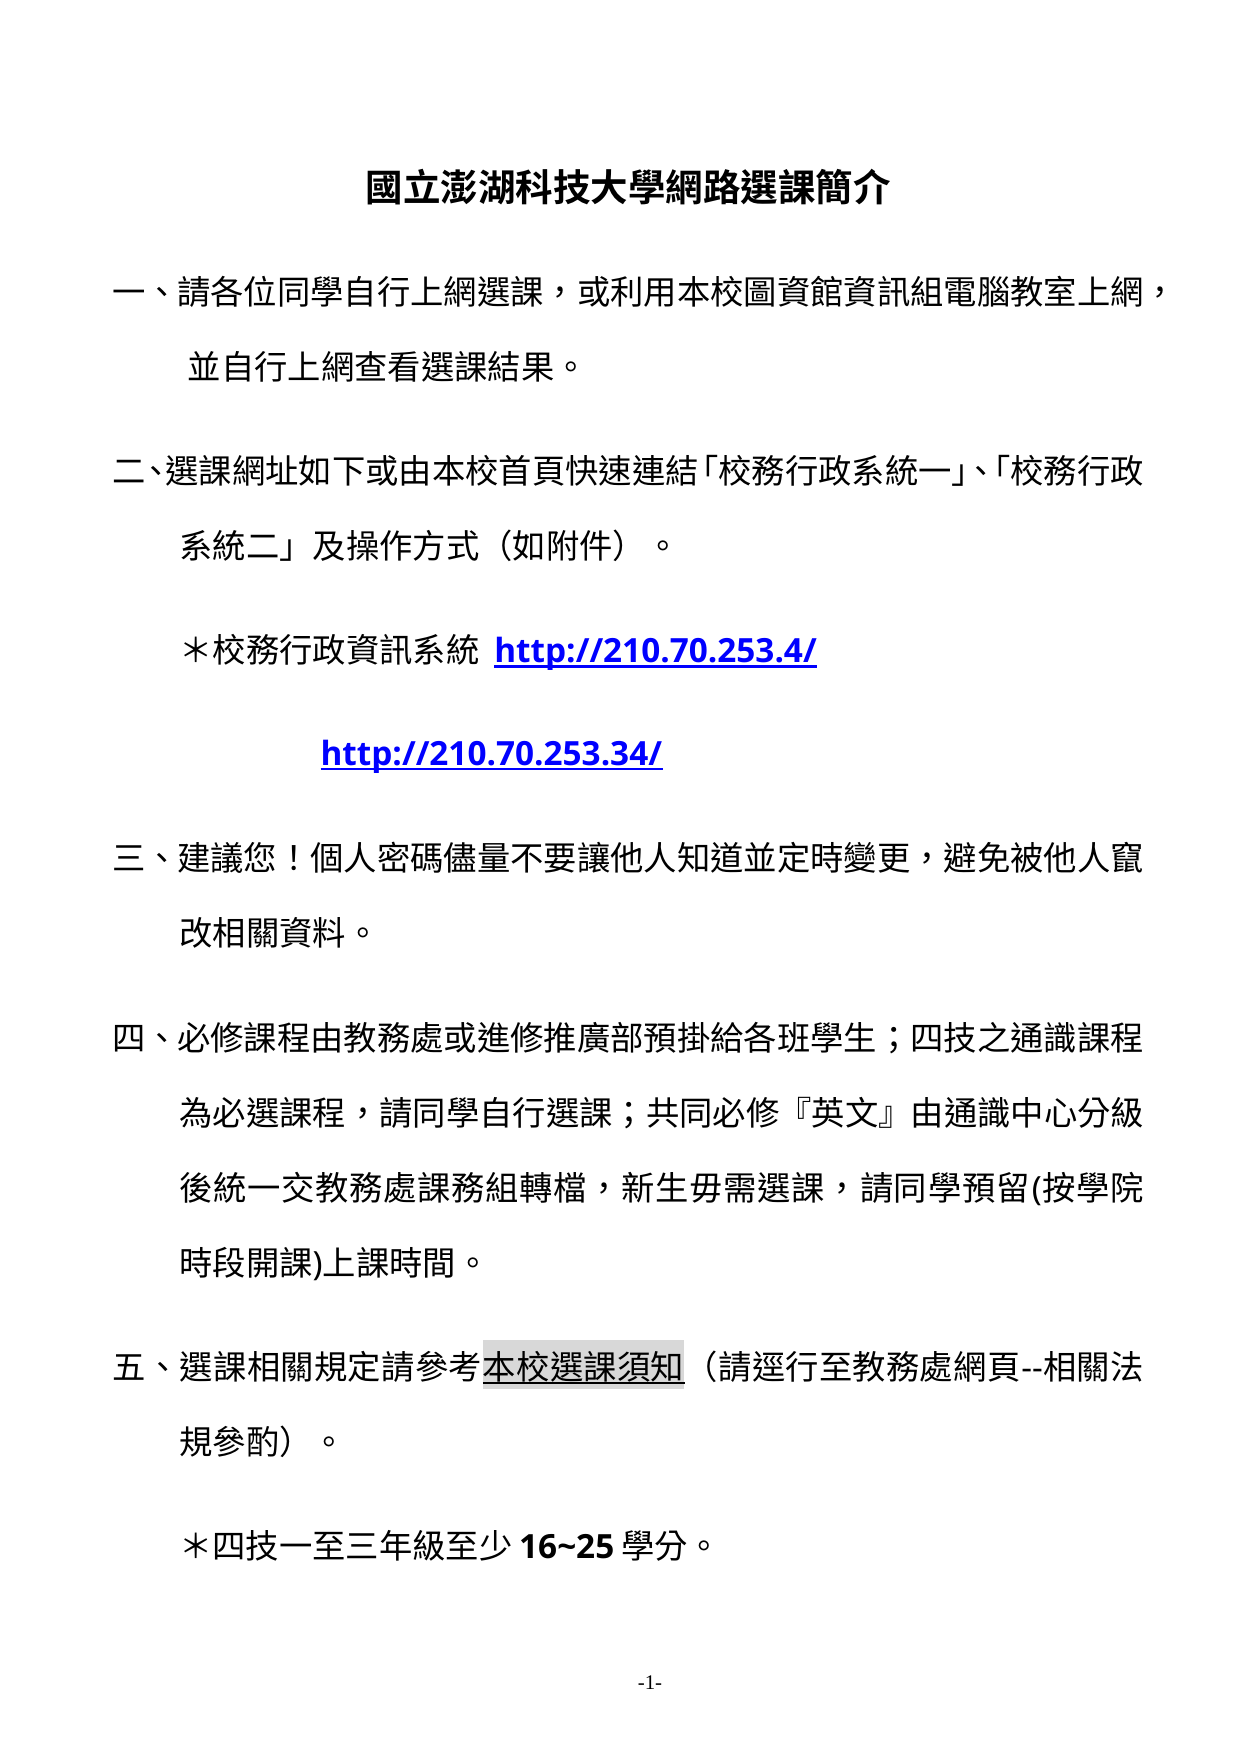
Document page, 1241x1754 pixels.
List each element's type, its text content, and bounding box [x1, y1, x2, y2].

text 四、必修課程由教務處或進修推廣部預掛給各班學生；四技之通識課程為必選課程，請同學自行選課；共同必修『英文』由通識中心分級後統一交教務處課務組轉檔，新生毋需選課，請同學預留(按學院時段開課)上課時間。 [112, 998, 1144, 1298]
text 一、請各位同學自行上網選課，或利用本校圖資館資訊組電腦教室上網，並自行上網查看選課結果。 [112, 252, 1144, 402]
text 三、建議您！個人密碼儘量不要讓他人知道並定時變更，避免被他人竄改相關資料。 [112, 819, 1144, 969]
text ＊四技一至三年級至少16~25學分。 [179, 1506, 1144, 1581]
text ＊校務行政資訊系統 http://210.70.253.4/ [112, 611, 1144, 686]
text 二、選課網址如下或由本校首頁快速連結「校務行政系統一」、「校務行政系統二」及操作方式（如附件）。 [112, 431, 1144, 581]
text http://210.70.253.34/ [112, 715, 1144, 790]
text 五、選課相關規定請參考本校選課須知（請逕行至教務處網頁--相關法規參酌）。 [112, 1327, 1144, 1477]
text 國立澎湖科技大學網路選課簡介 [112, 148, 1144, 223]
